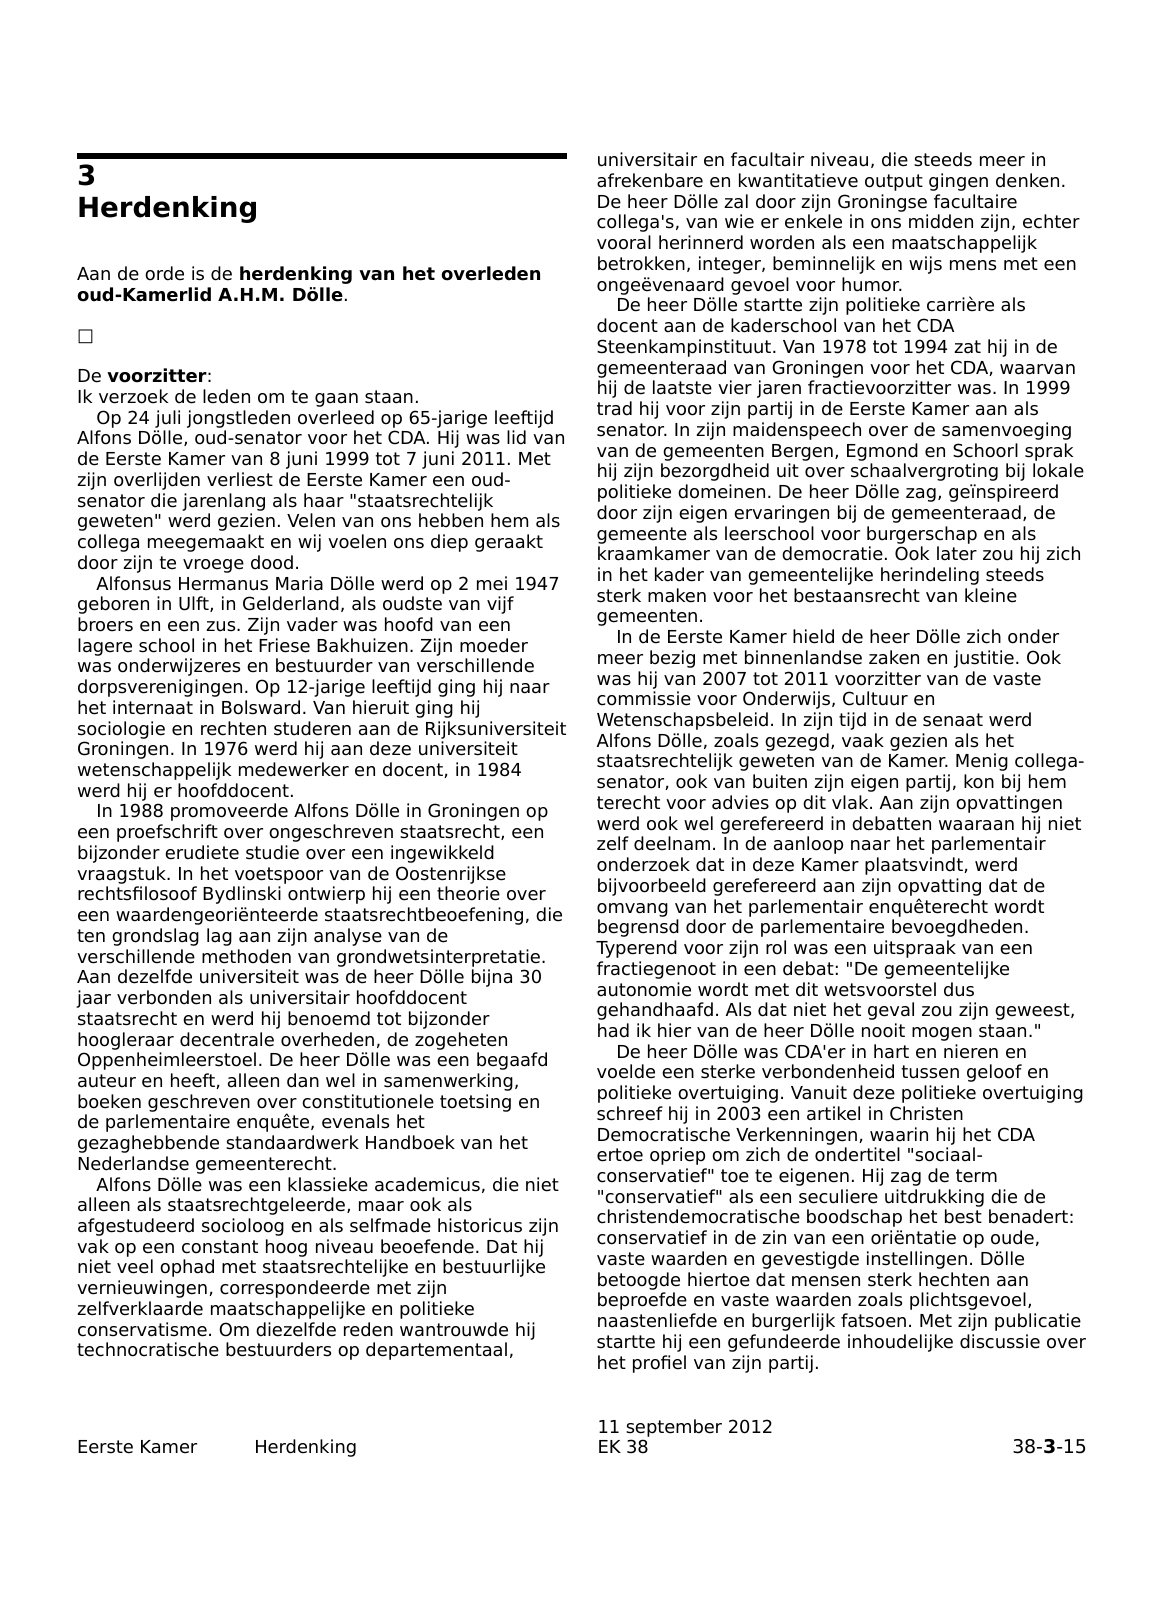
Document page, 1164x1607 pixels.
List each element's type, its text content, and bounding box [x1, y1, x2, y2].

text In de Eerste Kamer hield de heer Dölle zich onder meer bezig met binnenlandse zaken en justitie. Ook was hij van 2007 tot 2011 voorzitter van de vaste commissie voor Onderwijs, Cultuur en Wetenschapsbeleid. In zijn tijd in de senaat werd Alfons Dölle, zoals gezegd, vaak gezien als het staatsrechtelijk geweten van de Kamer. Menig collega-senator, ook van buiten zijn eigen partij, kon bij hem terecht voor advies op dit vlak. Aan zijn opvattingen werd ook wel gerefereerd in debatten waaraan hij niet zelf deelnam. In de aanloop naar het parlementair onderzoek dat in deze Kamer plaatsvindt, werd bijvoorbeeld gerefereerd aan zijn opvatting dat de omvang van het parlementair enquêterecht wordt begrensd door de parlementaire bevoegdheden. Typerend voor zijn rol was een uitspraak van een fractiegenoot in een debat: "De gemeentelijke autonomie wordt met dit wetsvoorstel dus gehandhaafd. Als dat niet het geval zou zijn geweest, had ik hier van de heer Dölle nooit mogen staan." [596, 627, 1087, 1042]
text □ [77, 325, 567, 346]
text De heer Dölle was CDA'er in hart en nieren en voelde een sterke verbondenheid tussen geloof en politieke overtuiging. Vanuit deze politieke overtuiging schreef hij in 2003 een artikel in Christen Democratische Verkenningen, waarin hij het CDA ertoe opriep om zich de ondertitel "sociaal-conservatief" toe te eigenen. Hij zag de term "conservatief" als een seculiere uitdrukking die de christendemocratische boodschap het best benadert: conservatief in de zin van een oriëntatie op oude, vaste waarden en gevestigde instellingen. Dölle betoogde hiertoe dat mensen sterk hechten aan beproefde en vaste waarden zoals plichtsgevoel, naastenliefde en burgerlijk fatsoen. Met zijn publicatie startte hij een gefundeerde inhoudelijke discussie over het profiel van zijn partij. [596, 1042, 1087, 1373]
text Op 24 juli jongstleden overleed op 65-jarige leeftijd Alfons Dölle, oud-senator voor het CDA. Hij was lid van de Eerste Kamer van 8 juni 1999 tot 7 juni 2011. Met zijn overlijden verliest de Eerste Kamer een oud-senator die jarenlang als haar "staatsrechtelijk geweten" werd gezien. Velen van ons hebben hem als collega meegemaakt en wij voelen ons diep geraakt door zijn te vroege dood. [77, 407, 567, 573]
text Alfonsus Hermanus Maria Dölle werd op 2 mei 1947 geboren in Ulft, in Gelderland, als oudste van vijf broers en een zus. Zijn vader was hoofd van een lagere school in het Friese Bakhuizen. Zijn moeder was onderwijzeres en bestuurder van verschillende dorpsverenigingen. Op 12-jarige leeftijd ging hij naar het internaat in Bolsward. Van hieruit ging hij sociologie en rechten studeren aan de Rijksuniversiteit Groningen. In 1976 werd hij aan deze universiteit wetenschappelijk medewerker en docent, in 1984 werd hij er hoofddocent. [77, 573, 567, 801]
text Aan de orde is de herdenking van het overleden oud-Kamerlid A.H.M. Dölle. [77, 264, 567, 305]
text De voorzitter: [77, 366, 567, 387]
text In 1988 promoveerde Alfons Dölle in Groningen op een proefschrift over ongeschreven staatsrecht, een bijzonder erudiete studie over een ingewikkeld vraagstuk. In het voetspoor van de Oostenrijkse rechtsfilosoof Bydlinski ontwierp hij een theorie over een waardengeoriënteerde staatsrechtbeoefening, die ten grondslag lag aan zijn analyse van de verschillende methoden van grondwetsinterpretatie. Aan dezelfde universiteit was de heer Dölle bijna 30 jaar verbonden als universitair hoofddocent staatsrecht en werd hij benoemd tot bijzonder hoogleraar decentrale overheden, de zogeheten Oppenheimleerstoel. De heer Dölle was een begaafd auteur en heeft, alleen dan wel in samenwerking, boeken geschreven over constitutionele toetsing en de parlementaire enquête, evenals het gezaghebbende standaardwerk Handboek van het Nederlandse gemeenterecht. [77, 801, 567, 1174]
title 3 Herdenking [77, 159, 567, 224]
text Ik verzoek de leden om te gaan staan. [77, 387, 567, 407]
text Alfons Dölle was een klassieke academicus, die niet alleen als staatsrechtgeleerde, maar ook als afgestudeerd socioloog en als selfmade historicus zijn vak op een constant hoog niveau beoefende. Dat hij niet veel ophad met staatsrechtelijke en bestuurlijke vernieuwingen, correspondeerde met zijn zelfverklaarde maatschappelijke en politieke conservatisme. Om diezelfde reden wantrouwde hij technocratische bestuurders op departementaal, [77, 1174, 567, 1361]
text universitair en facultair niveau, die steeds meer in afrekenbare en kwantitatieve output gingen denken. De heer Dölle zal door zijn Groningse facultaire collega's, van wie er enkele in ons midden zijn, echter vooral herinnerd worden als een maatschappelijk betrokken, integer, beminnelijk en wijs mens met een ongeëvenaard gevoel voor humor. [596, 150, 1087, 295]
text De heer Dölle startte zijn politieke carrière als docent aan de kaderschool van het CDA Steenkampinstituut. Van 1978 tot 1994 zat hij in de gemeenteraad van Groningen voor het CDA, waarvan hij de laatste vier jaren fractievoorzitter was. In 1999 trad hij voor zijn partij in de Eerste Kamer aan als senator. In zijn maidenspeech over de samenvoeging van de gemeenten Bergen, Egmond en Schoorl sprak hij zijn bezorgdheid uit over schaalvergroting bij lokale politieke domeinen. De heer Dölle zag, geïnspireerd door zijn eigen ervaringen bij de gemeenteraad, de gemeente als leerschool voor burgerschap en als kraamkamer van de democratie. Ook later zou hij zich in het kader van gemeentelijke herindeling steeds sterk maken voor het bestaansrecht van kleine gemeenten. [596, 295, 1087, 627]
